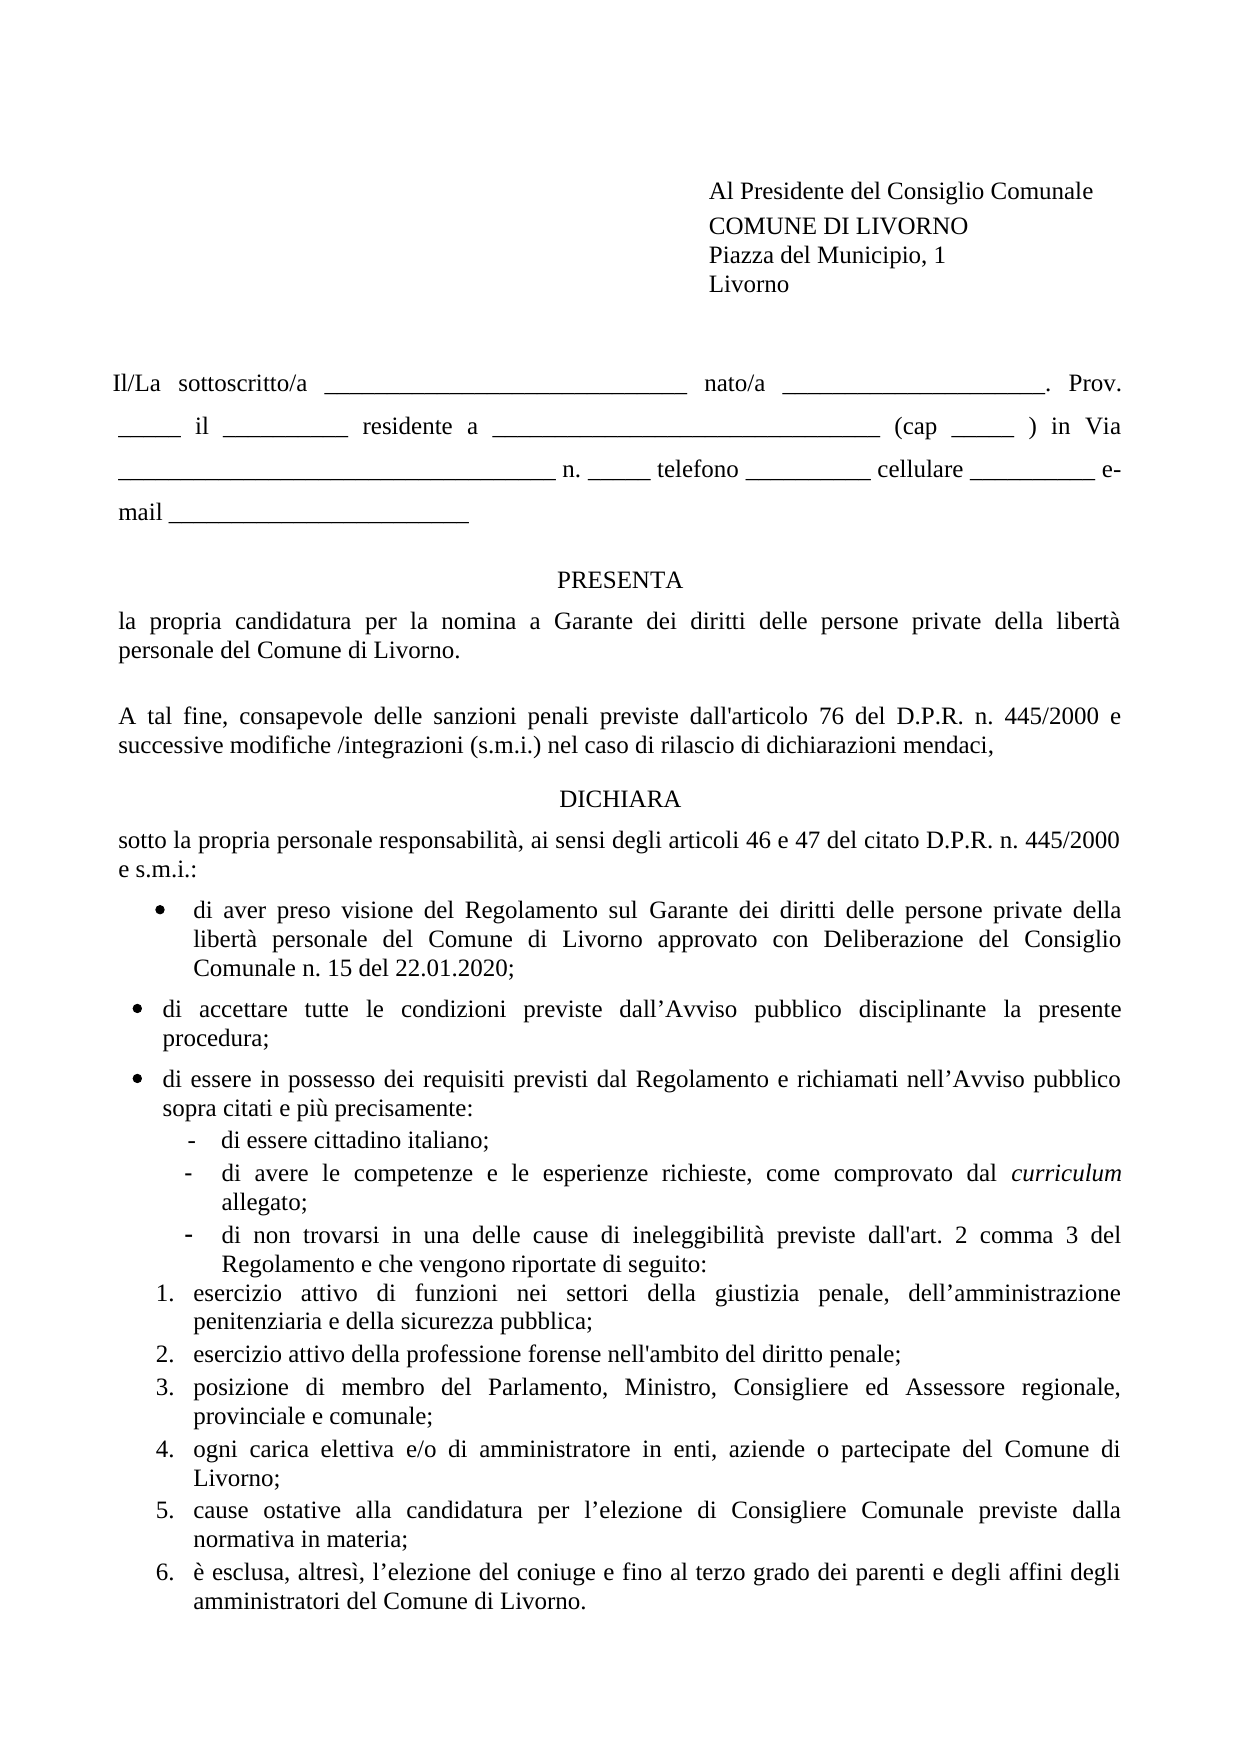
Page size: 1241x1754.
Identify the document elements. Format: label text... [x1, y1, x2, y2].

list di accettare tutte le condizioni previste dall’Avviso pubblico disciplinante la presente procedura; [133, 994, 1122, 1051]
text Piazza del Municipio, 1 [709, 240, 1122, 269]
list di aver preso visione del Regolamento sul Garante dei diritti delle persone private della libertà personale del Comune di Livorno approvato con Deliberazione del Consiglio Comunale n. 15 del 22.01.2020; [156, 895, 1122, 981]
text COMUNE DI LIVORNO [709, 211, 1122, 240]
list di non trovarsi in una delle cause di ineleggibilità previste dall'art. 2 comma 3 del Regolamento e che vengono riportate di seguito: [184, 1220, 1122, 1278]
text Livorno [709, 269, 1122, 298]
list cause ostative alla candidatura per l’elezione di Consigliere Comunale previste dalla normativa in materia; [156, 1496, 1122, 1553]
list esercizio attivo della professione forense nell'ambito del diritto penale; [156, 1339, 1122, 1368]
list di avere le competenze e le esperienze richieste, come comprovato dal curriculum allegato; [184, 1158, 1122, 1216]
list ogni carica elettiva e/o di amministratore in enti, aziende o partecipate del Comune di Livorno; [156, 1434, 1122, 1491]
list - di essere cittadino italiano; [133, 1126, 1122, 1154]
text A tal fine, consapevole delle sanzioni penali previste dall'articolo 76 del D.P.R. n. 445/2000 e successive modifiche /integrazioni (s.m.i.) nel caso di rilascio di dichiarazioni mendaci, [118, 701, 1122, 759]
subtitle PRESENTA [118, 565, 1122, 594]
text Al Presidente del Consiglio Comunale [709, 176, 1122, 205]
subtitle DICHIARA [118, 784, 1122, 813]
text Il/La sottoscritto/a _____________________________ nato/a _____________________. Prov. _____ il __________ residente a _______________________________ (cap _____ ) in Via ___________________________________ n. _____ telefono __________ cellulare __________ e-mail ________________________ [112, 368, 1122, 526]
text sotto la propria personale responsabilità, ai sensi degli articoli 46 e 47 del citato D.P.R. n. 445/2000 e s.m.i.: [118, 825, 1122, 883]
list di essere in possesso dei requisiti previsti dal Regolamento e richiamati nell’Avviso pubblico sopra citati e più precisamente: [133, 1064, 1122, 1121]
list è esclusa, altresì, l’elezione del coniuge e fino al terzo grado dei parenti e degli affini degli amministratori del Comune di Livorno. [156, 1557, 1122, 1615]
list esercizio attivo di funzioni nei settori della giustizia penale, dell’amministrazione penitenziaria e della sicurezza pubblica; [156, 1278, 1122, 1335]
list posizione di membro del Parlamento, Ministro, Consigliere ed Assessore regionale, provinciale e comunale; [156, 1372, 1122, 1430]
text la propria candidatura per la nomina a Garante dei diritti delle persone private della libertà personale del Comune di Livorno. [118, 606, 1122, 664]
